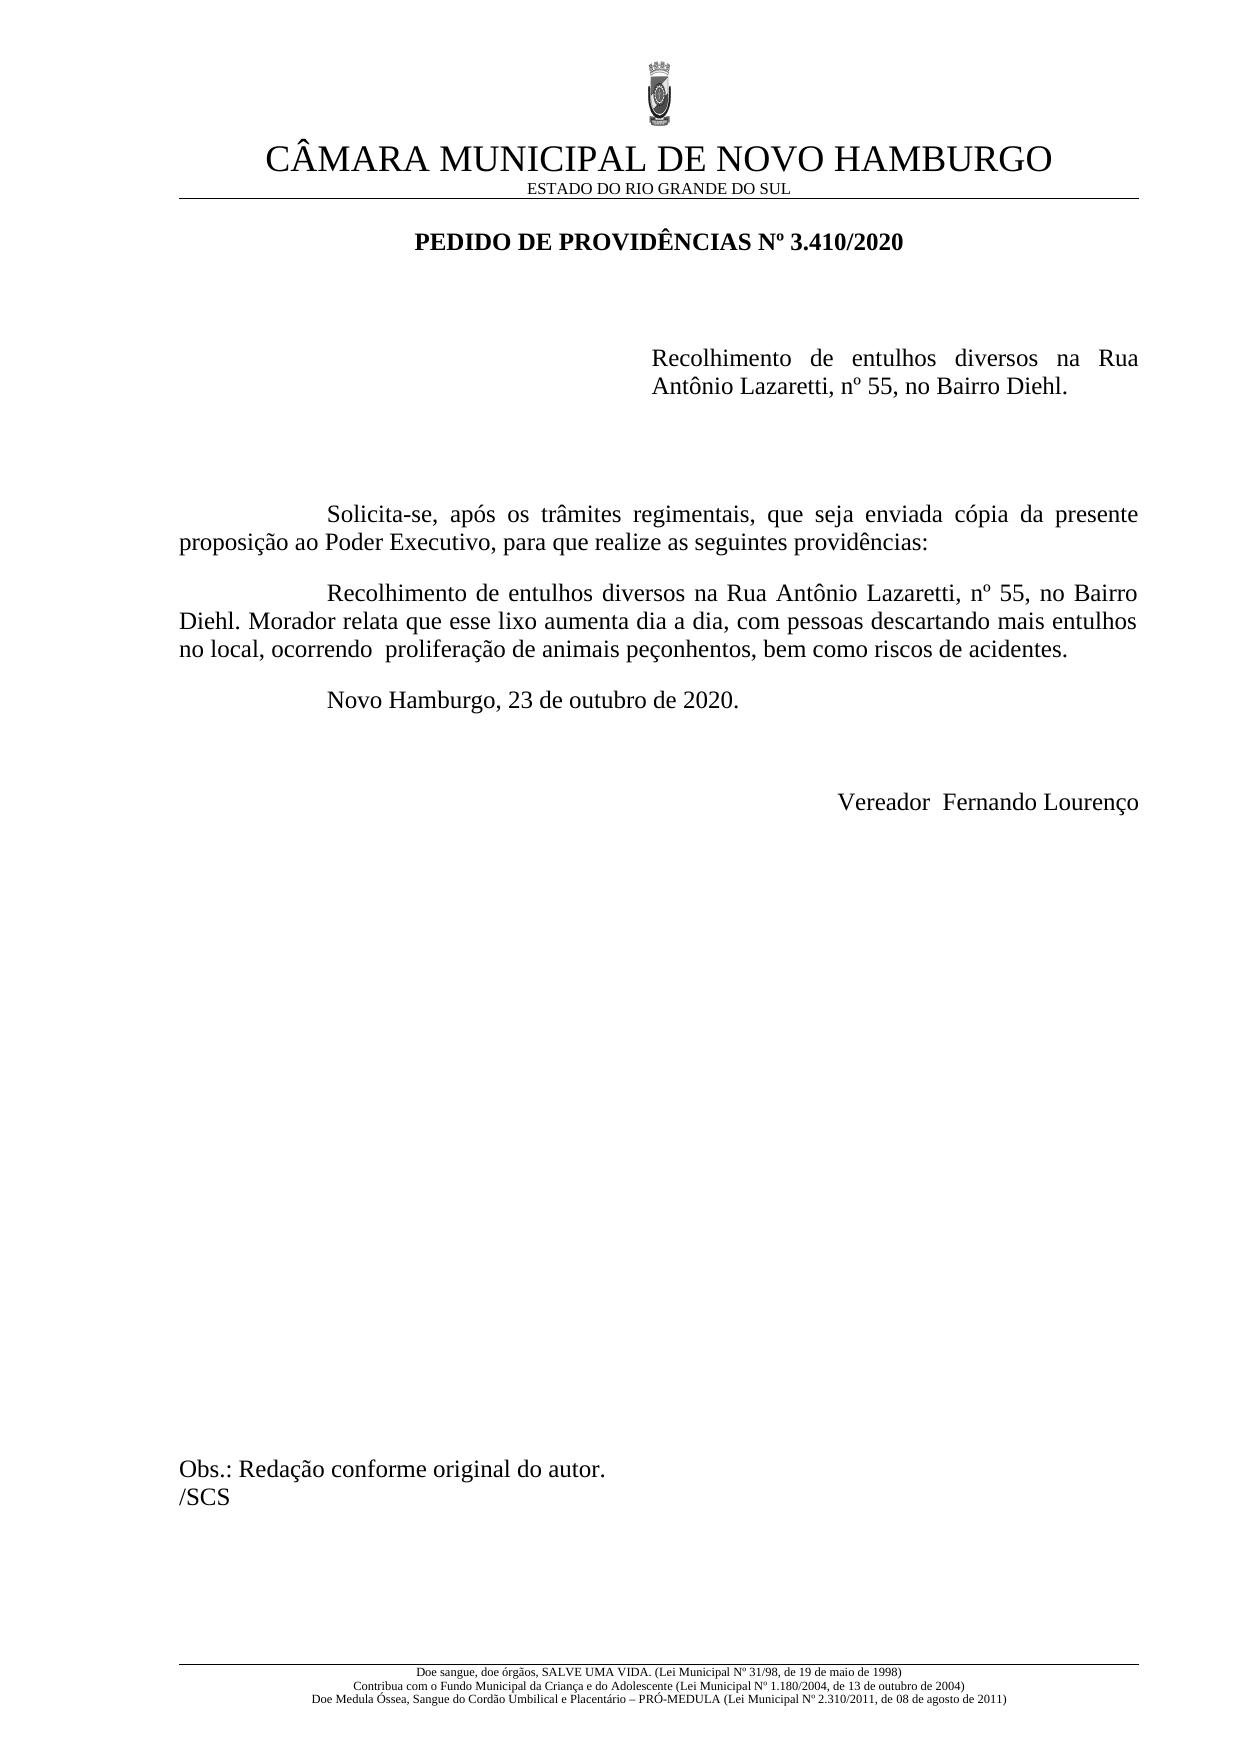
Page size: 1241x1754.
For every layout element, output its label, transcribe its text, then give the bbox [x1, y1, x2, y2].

text Obs.: Redação conforme original do autor. [179, 1455, 1139, 1483]
text Recolhimento de entulhos diversos na Rua Antônio Lazaretti, nº 55, no Bairro Diehl. Morador relata que esse lixo aumenta dia a dia, com pessoas descartando mais entulhos no local, ocorrendo proliferação de animais peçonhentos, bem como riscos de acidentes. [179, 579, 1139, 662]
text Solicita-se, após os trâmites regimentais, que seja enviada cópia da presente proposição ao Poder Executivo, para que realize as seguintes providências: [179, 500, 1139, 556]
text Novo Hamburgo, 23 de outubro de 2020. [179, 686, 1139, 714]
text PEDIDO DE PROVIDÊNCIAS Nº 3.410/2020 [179, 228, 1139, 256]
text /SCS [179, 1483, 1139, 1511]
text Recolhimento de entulhos diversos na Rua Antônio Lazaretti, nº 55, no Bairro Diehl. [651, 344, 1139, 400]
text Vereador Fernando Lourenço [179, 788, 1139, 816]
